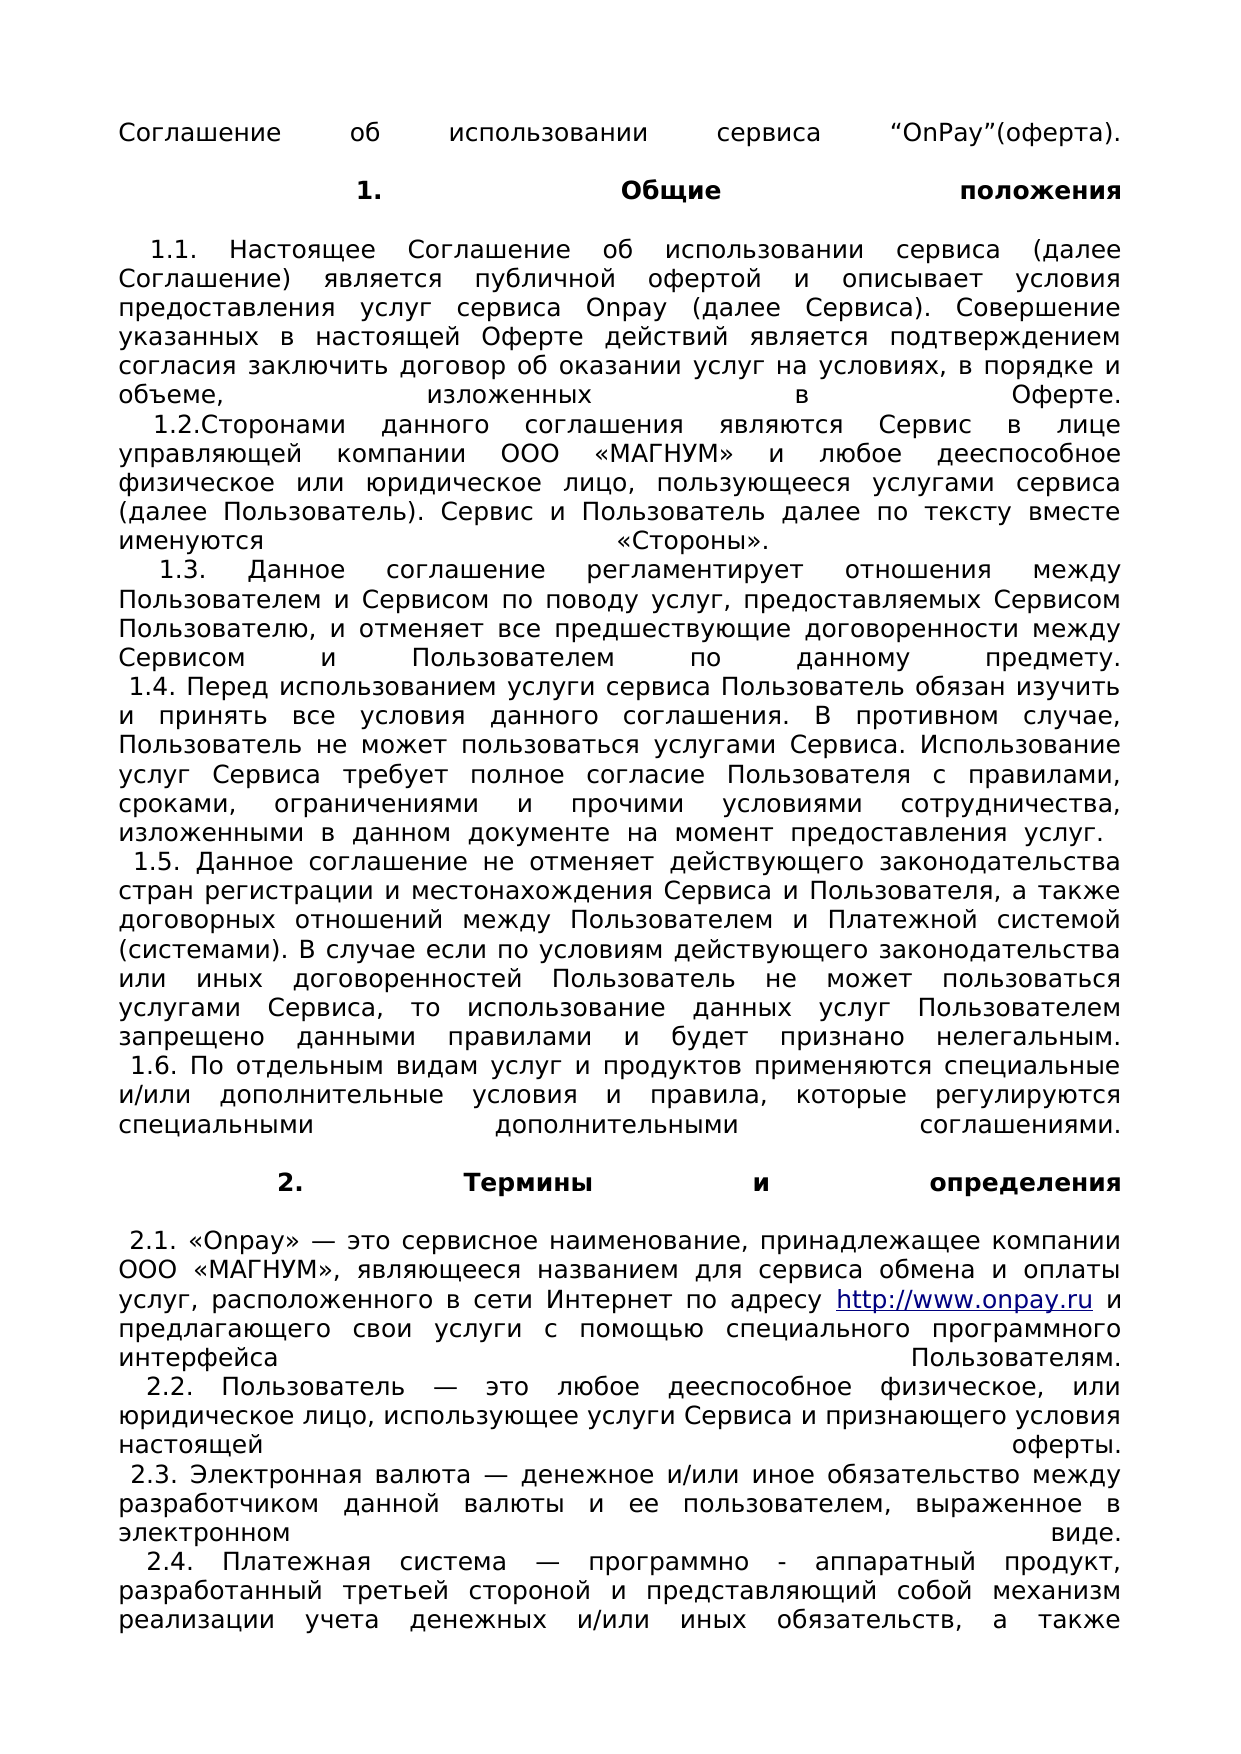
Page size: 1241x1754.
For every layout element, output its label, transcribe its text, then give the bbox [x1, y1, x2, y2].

text Соглашение об использовании сервиса “OnPay”(оферта). 1. Общие положения 1.1. Настоящее Соглашение об использовании сервиса (далее Соглашение) является публичной офертой и описывает условия предоставления услуг сервиса Onpay (далее Сервиса). Совершение указанных в настоящей Оферте действий является подтверждением согласия заключить договор об оказании услуг на условиях, в порядке и объеме, изложенных в Оферте. 1.2.Сторонами данного соглашения являются Сервис в лице управляющей компании ООО «МАГНУМ» и любое дееспособное физическое или юридическое лицо, пользующееся услугами сервиса (далее Пользователь). Сервис и Пользователь далее по тексту вместе именуются «Стороны». 1.3. Данное соглашение регламентирует отношения между Пользователем и Сервисом по поводу услуг, предоставляемых Сервисом Пользователю, и отменяет все предшествующие договоренности между Сервисом и Пользователем по данному предмету. 1.4. Перед использованием услуги сервиса Пользователь обязан изучить и принять все условия данного соглашения. В противном случае, Пользователь не может пользоваться услугами Сервиса. Использование услуг Сервиса требует полное согласие Пользователя с правилами, сроками, ограничениями и прочими условиями сотрудничества, изложенными в данном документе на момент предоставления услуг. 1.5. Данное соглашение не отменяет действующего законодательства стран регистрации и местонахождения Сервиса и Пользователя, а также договорных отношений между Пользователем и Платежной системой (системами). В случае если по условиям действующего законодательства или иных договоренностей Пользователь не может пользоваться услугами Сервиса, то использование данных услуг Пользователем запрещено данными правилами и будет признано нелегальным. 1.6. По отдельным видам услуг и продуктов применяются специальные и/или дополнительные условия и правила, которые регулируются специальными дополнительными соглашениями. 2. Термины и определения 2.1. «Onpay» — это сервисное наименование, принадлежащее компании ООО «МАГНУМ», являющееся названием для сервиса обмена и оплаты услуг, расположенного в сети Интернет по адресу http://www.onpay.ru и предлагающего свои услуги с помощью специального программного интерфейса Пользователям. 2.2. Пользователь — это любое дееспособное физическое, или юридическое лицо, использующее услуги Сервиса и признающего условия настоящей оферты. 2.3. Электронная валюта — денежное и/или иное обязательство между разработчиком данной валюты и ее пользователем, выраженное в электронном виде. 2.4. Платежная система — программно - аппаратный продукт, разработанный третьей стороной и представляющий собой механизм реализации учета денежных и/или иных обязательств, а также [118, 118, 1122, 1635]
